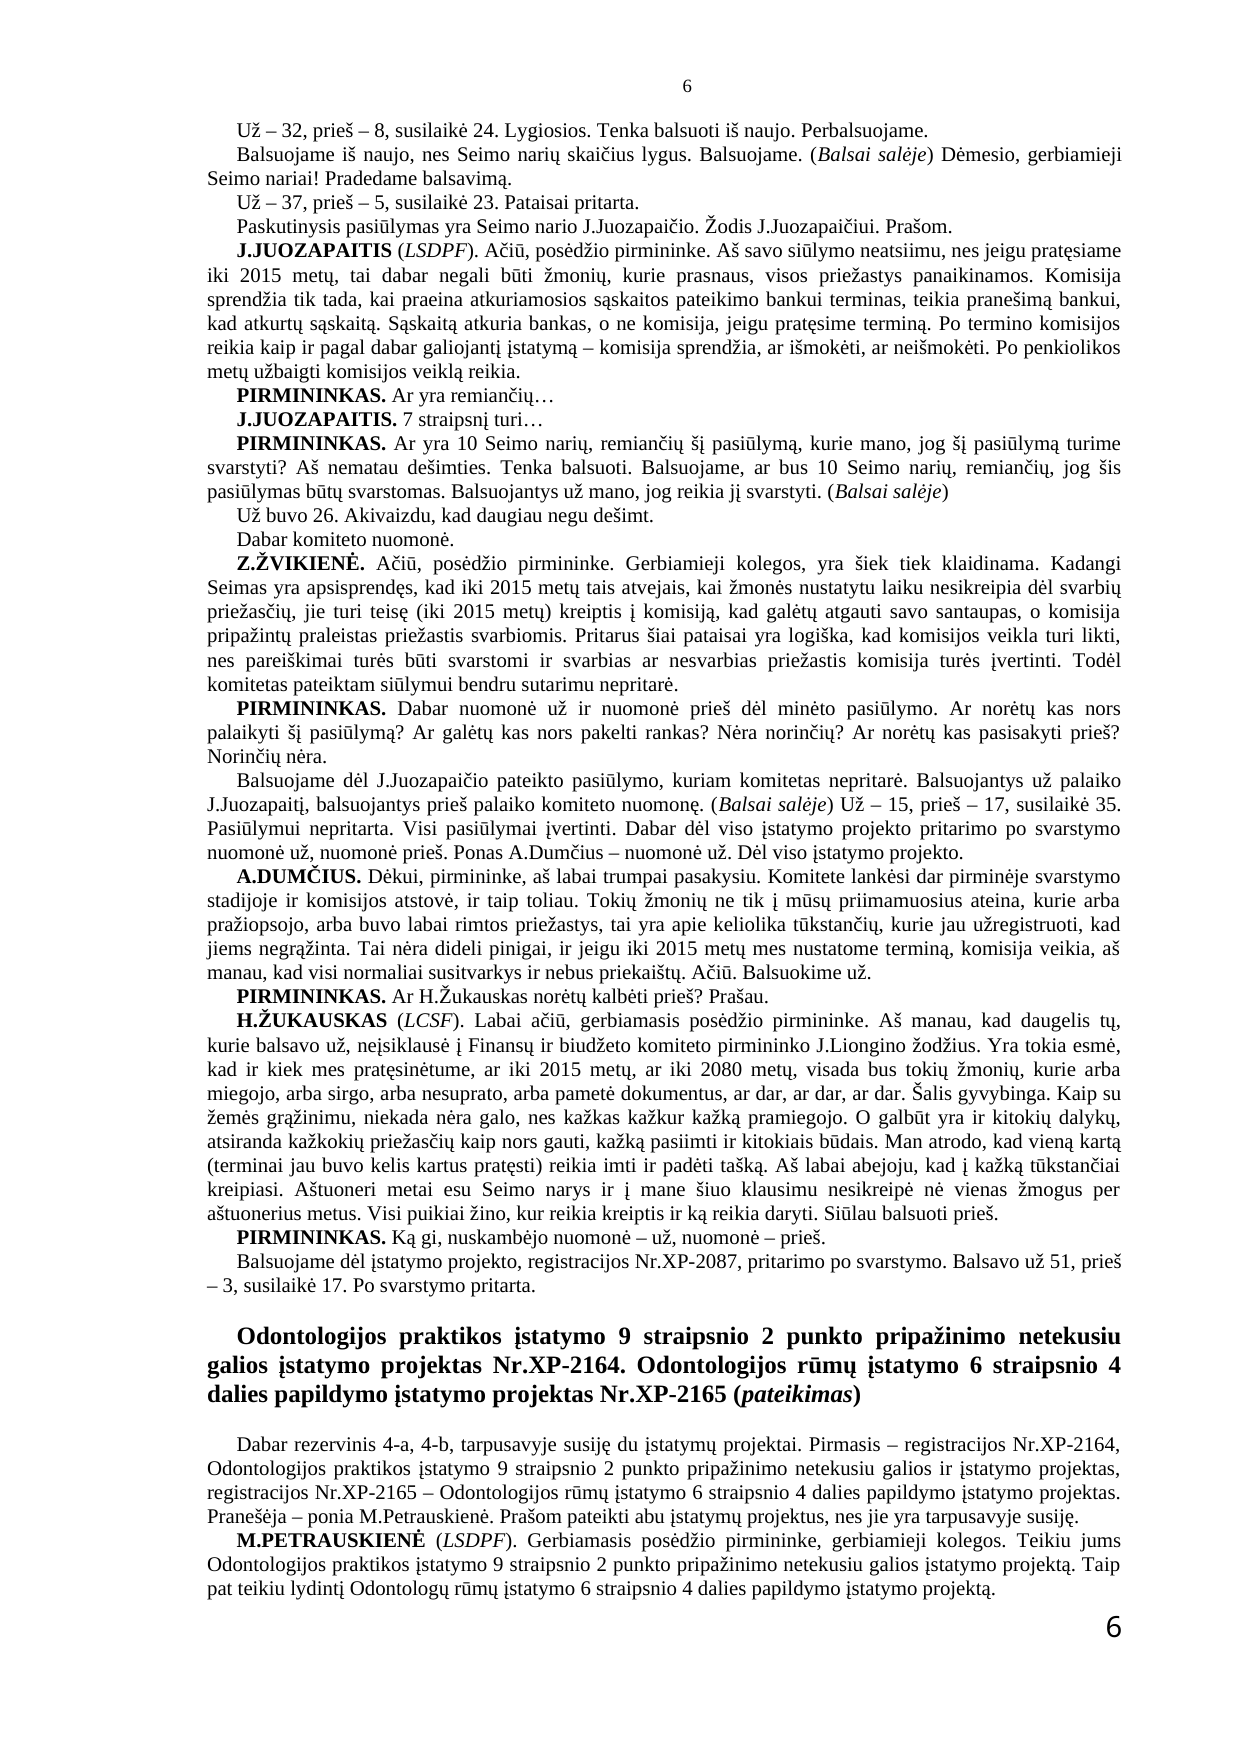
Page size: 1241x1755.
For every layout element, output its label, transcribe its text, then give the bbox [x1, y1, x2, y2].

text Odontologijos praktikos įstatymo 9 straipsnio 2 punkto pripažinimo netekusiu galios įstatymo projektas Nr.XP-2164. Odontologijos rūmų įstatymo 6 straipsnio 4 dalies papildymo įstatymo projektas Nr.XP-2165 (pateikimas) [207, 1321, 1122, 1407]
text Už – 37, prieš – 5, susilaikė 23. Pataisai pritarta. [207, 190, 1122, 214]
text PIRMININKAS. Ką gi, nuskambėjo nuomonė – už, nuomonė – prieš. [207, 1225, 1122, 1249]
text Už – 32, prieš – 8, susilaikė 24. Lygiosios. Tenka balsuoti iš naujo. Perbalsuojame. [207, 118, 1122, 142]
text PIRMININKAS. Ar yra remiančių… [207, 383, 1122, 407]
text Paskutinysis pasiūlymas yra Seimo nario J.Juozapaičio. Žodis J.Juozapaičiui. Prašom. [207, 214, 1122, 238]
text PIRMININKAS. Dabar nuomonė už ir nuomonė prieš dėl minėto pasiūlymo. Ar norėtų kas nors palaikyti šį pasiūlymą? Ar galėtų kas nors pakelti rankas? Nėra norinčių? Ar norėtų kas pasisakyti prieš? Norinčių nėra. [207, 696, 1122, 768]
text Už buvo 26. Akivaizdu, kad daugiau negu dešimt. [207, 503, 1122, 527]
text PIRMININKAS. Ar yra 10 Seimo narių, remiančių šį pasiūlymą, kurie mano, jog šį pasiūlymą turime svarstyti? Aš nematau dešimties. Tenka balsuoti. Balsuojame, ar bus 10 Seimo narių, remiančių, jog šis pasiūlymas būtų svarstomas. Balsuojantys už mano, jog reikia jį svarstyti. (Balsai salėje) [207, 431, 1122, 503]
text H.ŽUKAUSKAS (LCSF). Labai ačiū, gerbiamasis posėdžio pirmininke. Aš manau, kad daugelis tų, kurie balsavo už, neįsiklausė į Finansų ir biudžeto komiteto pirmininko J.Liongino žodžius. Yra tokia esmė, kad ir kiek mes pratęsinėtume, ar iki 2015 metų, ar iki 2080 metų, visada bus tokių žmonių, kurie arba miegojo, arba sirgo, arba nesuprato, arba pametė dokumentus, ar dar, ar dar, ar dar. Šalis gyvybinga. Kaip su žemės grąžinimu, niekada nėra galo, nes kažkas kažkur kažką pramiegojo. O galbūt yra ir kitokių dalykų, atsiranda kažkokių priežasčių kaip nors gauti, kažką pasiimti ir kitokiais būdais. Man atrodo, kad vieną kartą (terminai jau buvo kelis kartus pratęsti) reikia imti ir padėti tašką. Aš labai abejoju, kad į kažką tūkstančiai kreipiasi. Aštuoneri metai esu Seimo narys ir į mane šiuo klausimu nesikreipė nė vienas žmogus per aštuonerius metus. Visi puikiai žino, kur reikia kreiptis ir ką reikia daryti. Siūlau balsuoti prieš. [207, 1008, 1122, 1225]
text J.JUOZAPAITIS (LSDPF). Ačiū, posėdžio pirmininke. Aš savo siūlymo neatsiimu, nes jeigu pratęsiame iki 2015 metų, tai dabar negali būti žmonių, kurie prasnaus, visos priežastys panaikinamos. Komisija sprendžia tik tada, kai praeina atkuriamosios sąskaitos pateikimo bankui terminas, teikia pranešimą bankui, kad atkurtų sąskaitą. Sąskaitą atkuria bankas, o ne komisija, jeigu pratęsime terminą. Po termino komisijos reikia kaip ir pagal dabar galiojantį įstatymą – komisija sprendžia, ar išmokėti, ar neišmokėti. Po penkiolikos metų užbaigti komisijos veiklą reikia. [207, 238, 1122, 383]
text Dabar rezervinis 4-a, 4-b, tarpusavyje susiję du įstatymų projektai. Pirmasis – registracijos Nr.XP-2164, Odontologijos praktikos įstatymo 9 straipsnio 2 punkto pripažinimo netekusiu galios ir įstatymo projektas, registracijos Nr.XP-2165 – Odontologijos rūmų įstatymo 6 straipsnio 4 dalies papildymo įstatymo projektas. Pranešėja – ponia M.Petrauskienė. Prašom pateikti abu įstatymų projektus, nes jie yra tarpusavyje susiję. [207, 1432, 1122, 1528]
text Balsuojame dėl įstatymo projekto, registracijos Nr.XP-2087, pritarimo po svarstymo. Balsavo už 51, prieš – 3, susilaikė 17. Po svarstymo pritarta. [207, 1249, 1122, 1297]
text Balsuojame dėl J.Juozapaičio pateikto pasiūlymo, kuriam komitetas nepritarė. Balsuojantys už palaiko J.Juozapaitį, balsuojantys prieš palaiko komiteto nuomonę. (Balsai salėje) Už – 15, prieš – 17, susilaikė 35. Pasiūlymui nepritarta. Visi pasiūlymai įvertinti. Dabar dėl viso įstatymo projekto pritarimo po svarstymo nuomonė už, nuomonė prieš. Ponas A.Dumčius – nuomonė už. Dėl viso įstatymo projekto. [207, 768, 1122, 864]
text M.PETRAUSKIENĖ (LSDPF). Gerbiamasis posėdžio pirmininke, gerbiamieji kolegos. Teikiu jums Odontologijos praktikos įstatymo 9 straipsnio 2 punkto pripažinimo netekusiu galios įstatymo projektą. Taip pat teikiu lydintį Odontologų rūmų įstatymo 6 straipsnio 4 dalies papildymo įstatymo projektą. [207, 1528, 1122, 1600]
text PIRMININKAS. Ar H.Žukauskas norėtų kalbėti prieš? Prašau. [207, 984, 1122, 1008]
text Balsuojame iš naujo, nes Seimo narių skaičius lygus. Balsuojame. (Balsai salėje) Dėmesio, gerbiamieji Seimo nariai! Pradedame balsavimą. [207, 142, 1122, 190]
text J.JUOZAPAITIS. 7 straipsnį turi… [207, 407, 1122, 431]
text Z.ŽVIKIENĖ. Ačiū, posėdžio pirmininke. Gerbiamieji kolegos, yra šiek tiek klaidinama. Kadangi Seimas yra apsisprendęs, kad iki 2015 metų tais atvejais, kai žmonės nustatytu laiku nesikreipia dėl svarbių priežasčių, jie turi teisę (iki 2015 metų) kreiptis į komisiją, kad galėtų atgauti savo santaupas, o komisija pripažintų praleistas priežastis svarbiomis. Pritarus šiai pataisai yra logiška, kad komisijos veikla turi likti, nes pareiškimai turės būti svarstomi ir svarbias ar nesvarbias priežastis komisija turės įvertinti. Todėl komitetas pateiktam siūlymui bendru sutarimu nepritarė. [207, 551, 1122, 696]
text A.DUMČIUS. Dėkui, pirmininke, aš labai trumpai pasakysiu. Komitete lankėsi dar pirminėje svarstymo stadijoje ir komisijos atstovė, ir taip toliau. Tokių žmonių ne tik į mūsų priimamuosius ateina, kurie arba pražiopsojo, arba buvo labai rimtos priežastys, tai yra apie keliolika tūkstančių, kurie jau užregistruoti, kad jiems negrąžinta. Tai nėra dideli pinigai, ir jeigu iki 2015 metų mes nustatome terminą, komisija veikia, aš manau, kad visi normaliai susitvarkys ir nebus priekaištų. Ačiū. Balsuokime už. [207, 864, 1122, 984]
text Dabar komiteto nuomonė. [207, 527, 1122, 551]
